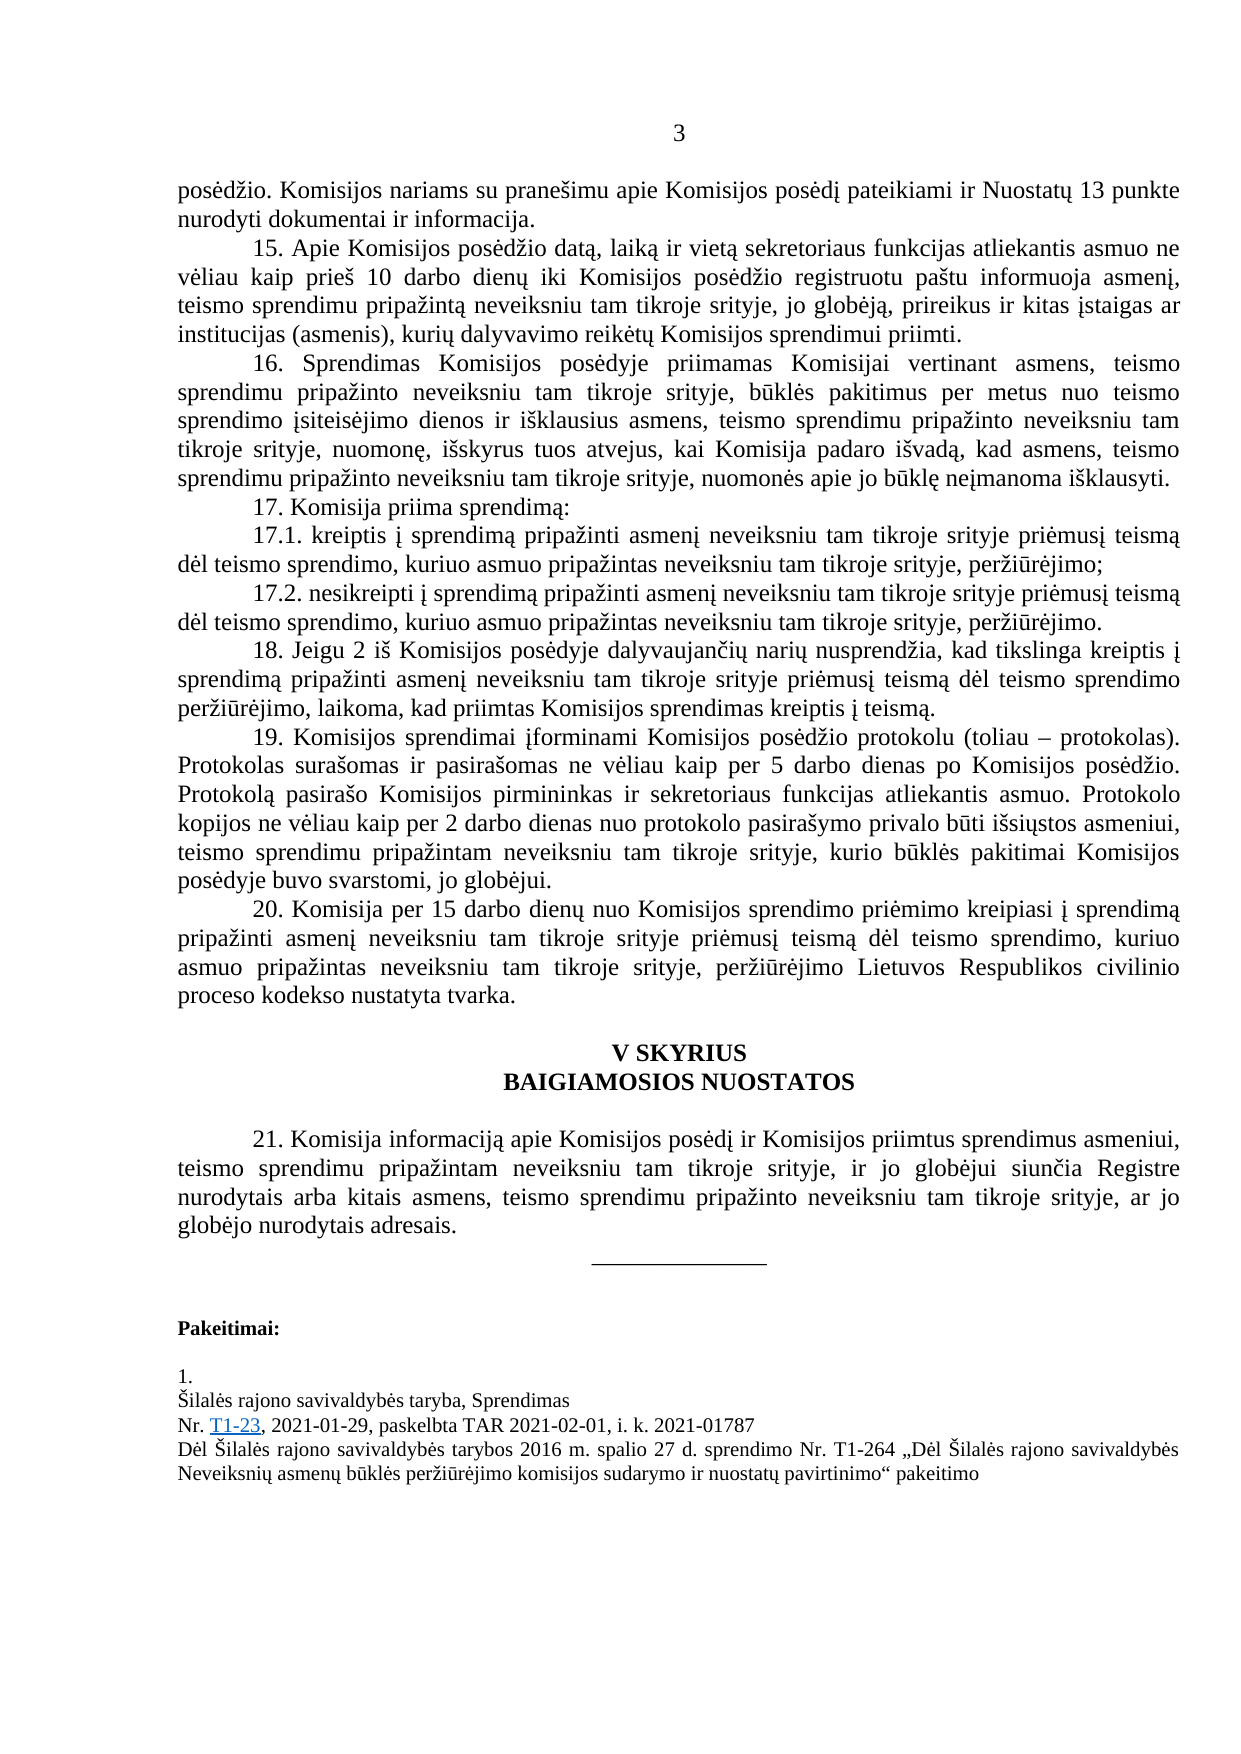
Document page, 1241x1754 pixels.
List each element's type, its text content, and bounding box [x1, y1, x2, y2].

text ______________ [177, 1239, 1181, 1268]
text Šilalės rajono savivaldybės taryba, Sprendimas [177, 1388, 1181, 1412]
text 17. Komisija priima sprendimą: [177, 492, 1181, 521]
text Pakeitimai: [177, 1316, 1181, 1340]
text 17.2. nesikreipti į sprendimą pripažinti asmenį neveiksniu tam tikroje srityje priėmusį teismą dėl teismo sprendimo, kuriuo asmuo pripažintas neveiksniu tam tikroje srityje, peržiūrėjimo. [177, 578, 1181, 636]
text 18. Jeigu 2 iš Komisijos posėdyje dalyvaujančių narių nusprendžia, kad tikslinga kreiptis į sprendimą pripažinti asmenį neveiksniu tam tikroje srityje priėmusį teismą dėl teismo sprendimo peržiūrėjimo, laikoma, kad priimtas Komisijos sprendimas kreiptis į teismą. [177, 636, 1181, 722]
text 20. Komisija per 15 darbo dienų nuo Komisijos sprendimo priėmimo kreipiasi į sprendimą pripažinti asmenį neveiksniu tam tikroje srityje priėmusį teismą dėl teismo sprendimo, kuriuo asmuo pripažintas neveiksniu tam tikroje srityje, peržiūrėjimo Lietuvos Respublikos civilinio proceso kodekso nustatyta tvarka. [177, 894, 1181, 1009]
text BAIGIAMOSIOS NUOSTATOS [177, 1067, 1181, 1096]
text V SKYRIUS [177, 1038, 1181, 1067]
text Nr. T1-23, 2021-01-29, paskelbta TAR 2021-02-01, i. k. 2021-01787 [177, 1412, 1181, 1437]
text 1. [177, 1364, 1181, 1388]
text Dėl Šilalės rajono savivaldybės tarybos 2016 m. spalio 27 d. sprendimo Nr. T1-264 „Dėl Šilalės rajono savivaldybės Neveiksnių asmenų būklės peržiūrėjimo komisijos sudarymo ir nuostatų pavirtinimo“ pakeitimo [177, 1437, 1181, 1485]
text 15. Apie Komisijos posėdžio datą, laiką ir vietą sekretoriaus funkcijas atliekantis asmuo ne vėliau kaip prieš 10 darbo dienų iki Komisijos posėdžio registruotu paštu informuoja asmenį, teismo sprendimu pripažintą neveiksniu tam tikroje srityje, jo globėją, prireikus ir kitas įstaigas ar institucijas (asmenis), kurių dalyvavimo reikėtų Komisijos sprendimui priimti. [177, 233, 1181, 348]
text 17.1. kreiptis į sprendimą pripažinti asmenį neveiksniu tam tikroje srityje priėmusį teismą dėl teismo sprendimo, kuriuo asmuo pripažintas neveiksniu tam tikroje srityje, peržiūrėjimo; [177, 521, 1181, 578]
text 21. Komisija informaciją apie Komisijos posėdį ir Komisijos priimtus sprendimus asmeniui, teismo sprendimu pripažintam neveiksniu tam tikroje srityje, ir jo globėjui siunčia Registre nurodytais arba kitais asmens, teismo sprendimu pripažinto neveiksniu tam tikroje srityje, ar jo globėjo nurodytais adresais. [177, 1124, 1181, 1239]
text posėdžio. Komisijos nariams su pranešimu apie Komisijos posėdį pateikiami ir Nuostatų 13 punkte nurodyti dokumentai ir informacija. [177, 176, 1181, 233]
text 19. Komisijos sprendimai įforminami Komisijos posėdžio protokolu (toliau – protokolas). Protokolas surašomas ir pasirašomas ne vėliau kaip per 5 darbo dienas po Komisijos posėdžio. Protokolą pasirašo Komisijos pirmininkas ir sekretoriaus funkcijas atliekantis asmuo. Protokolo kopijos ne vėliau kaip per 2 darbo dienas nuo protokolo pasirašymo privalo būti išsiųstos asmeniui, teismo sprendimu pripažintam neveiksniu tam tikroje srityje, kurio būklės pakitimai Komisijos posėdyje buvo svarstomi, jo globėjui. [177, 722, 1181, 894]
text 16. Sprendimas Komisijos posėdyje priimamas Komisijai vertinant asmens, teismo sprendimu pripažinto neveiksniu tam tikroje srityje, būklės pakitimus per metus nuo teismo sprendimo įsiteisėjimo dienos ir išklausius asmens, teismo sprendimu pripažinto neveiksniu tam tikroje srityje, nuomonę, išskyrus tuos atvejus, kai Komisija padaro išvadą, kad asmens, teismo sprendimu pripažinto neveiksniu tam tikroje srityje, nuomonės apie jo būklę neįmanoma išklausyti. [177, 348, 1181, 492]
